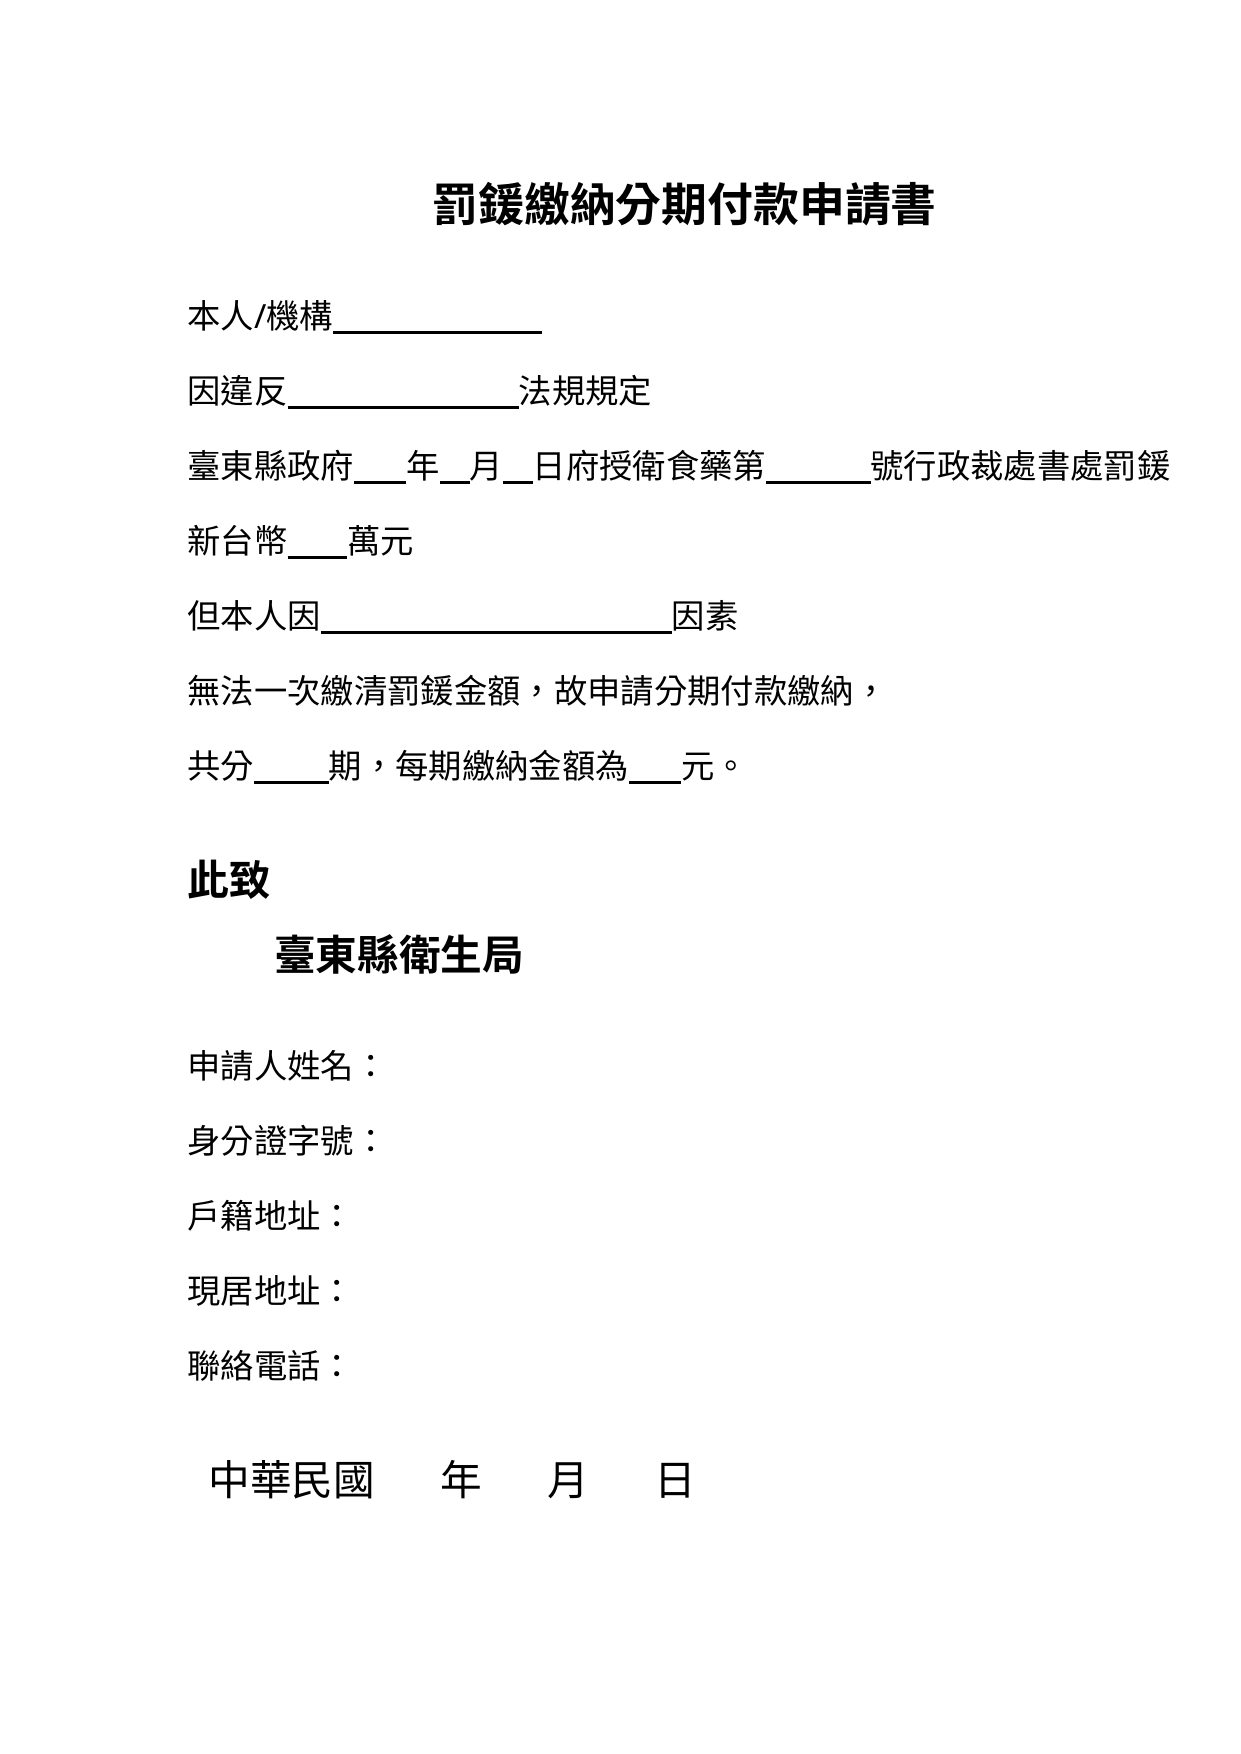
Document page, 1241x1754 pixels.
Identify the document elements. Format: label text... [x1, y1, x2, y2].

text 無法一次繳清罰鍰金額，故申請分期付款繳納， [187, 652, 1181, 727]
text 共分 期，每期繳納金額為 元。 [187, 727, 1181, 802]
text 臺東縣政府 年 月 日府授衛食藥第 號行政裁處書處罰鍰新台幣 萬元 [187, 427, 1181, 577]
text 因違反 法規規定 [187, 352, 1181, 427]
text 本人/機構 [187, 277, 1181, 352]
text 但本人因 因素 [187, 577, 1181, 652]
text 聯絡電話： [187, 1327, 1181, 1402]
text 罰鍰繳納分期付款申請書 [187, 164, 1181, 239]
text 此致 [187, 839, 1181, 914]
text 臺東縣衛生局 [187, 914, 1181, 989]
text 申請人姓名： [187, 1027, 1181, 1102]
text 戶籍地址： [187, 1177, 1181, 1252]
text 身分證字號： [187, 1102, 1181, 1177]
text 現居地址： [187, 1252, 1181, 1327]
text 中華民國 年 月 日 [187, 1439, 1181, 1514]
